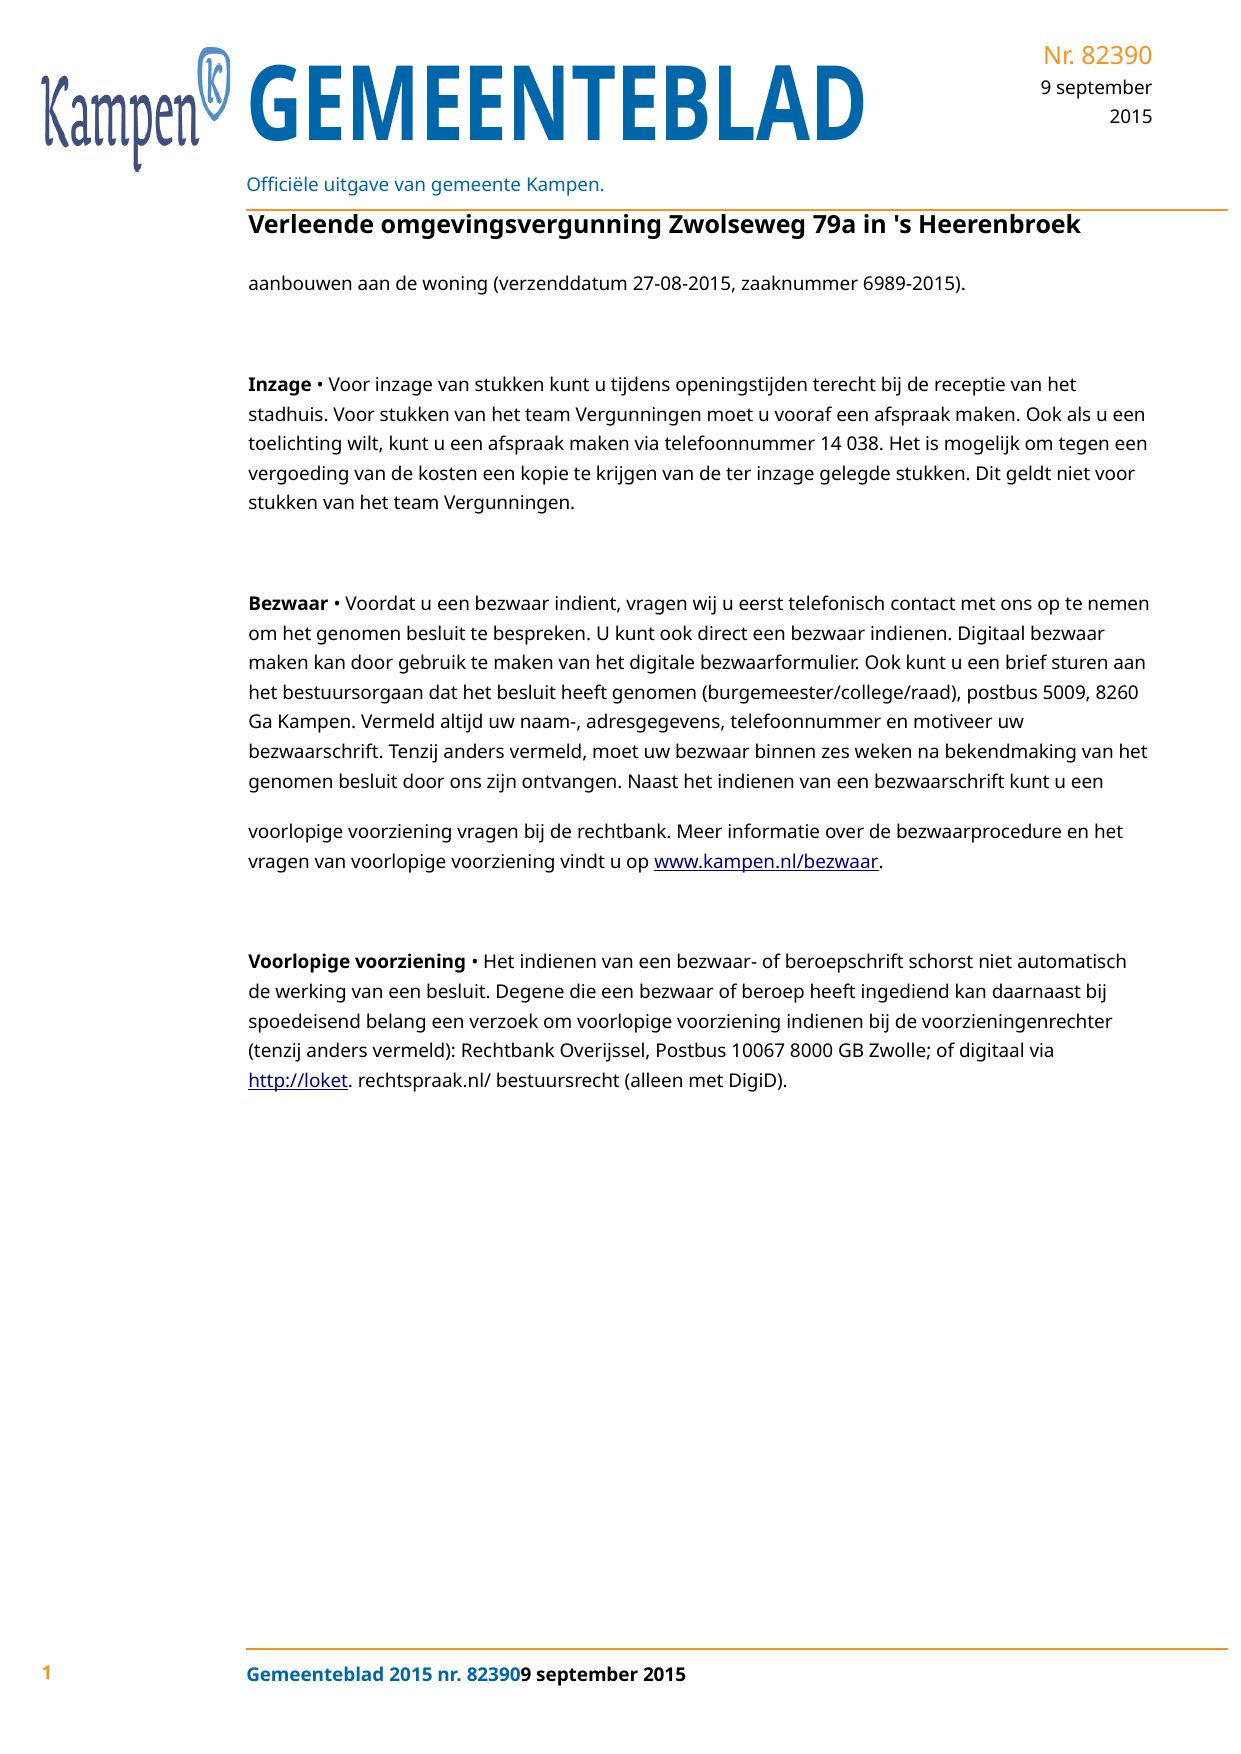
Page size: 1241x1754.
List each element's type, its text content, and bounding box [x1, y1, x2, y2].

text aanbouwen aan de woning (verzenddatum 27-08-2015, zaaknummer 6989-2015). [248, 270, 1152, 296]
picture [41, 47, 231, 172]
text Inzage • Voor inzage van stukken kunt u tijdens openingstijden terecht bij de receptie van het stadhuis. Voor stukken van het team Vergunningen moet u vooraf een afspraak maken. Ook als u een toelichting wilt, kunt u een afspraak maken via telefoonnummer 14 038. Het is mogelijk om tegen een vergoeding van de kosten een kopie te krijgen van de ter inzage gelegde stukken. Dit geldt niet voor stukken van het team Vergunningen. [248, 371, 1152, 515]
text Verleende omgevingsvergunning Zwolseweg 79a in 's Heerenbroek [248, 211, 1152, 241]
text Bezwaar • Voordat u een bezwaar indient, vragen wij u eerst telefonisch contact met ons op te nemen om het genomen besluit te bespreken. U kunt ook direct een bezwaar indienen. Digitaal bezwaar maken kan door gebruik te maken van het digitale bezwaarformulier. Ook kunt u een brief sturen aan het bestuursorgaan dat het besluit heeft genomen (burgemeester/college/raad), postbus 5009, 8260 Ga Kampen. Vermeld altijd uw naam-, adresgegevens, telefoonnummer en motiveer uw bezwaarschrift. Tenzij anders vermeld, moet uw bezwaar binnen zes weken na bekendmaking van het genomen besluit door ons zijn ontvangen. Naast het indienen van een bezwaarschrift kunt u een [248, 590, 1152, 793]
text Voorlopige voorziening • Het indienen van een bezwaar- of beroepschrift schorst niet automatisch de werking van een besluit. Degene die een bezwaar of beroep heeft ingediend kan daarnaast bij spoedeisend belang een verzoek om voorlopige voorziening indienen bij de voorzieningenrechter (tenzij anders vermeld): Rechtbank Overijssel, Postbus 10067 8000 GB Zwolle; of digitaal via http://loket. rechtspraak.nl/ bestuursrecht (alleen met DigiD). [248, 949, 1152, 1093]
text voorlopige voorziening vragen bij de rechtbank. Meer informatie over de bezwaarprocedure en het vragen van voorlopige voorziening vindt u op www.kampen.nl/bezwaar. [248, 818, 1152, 873]
